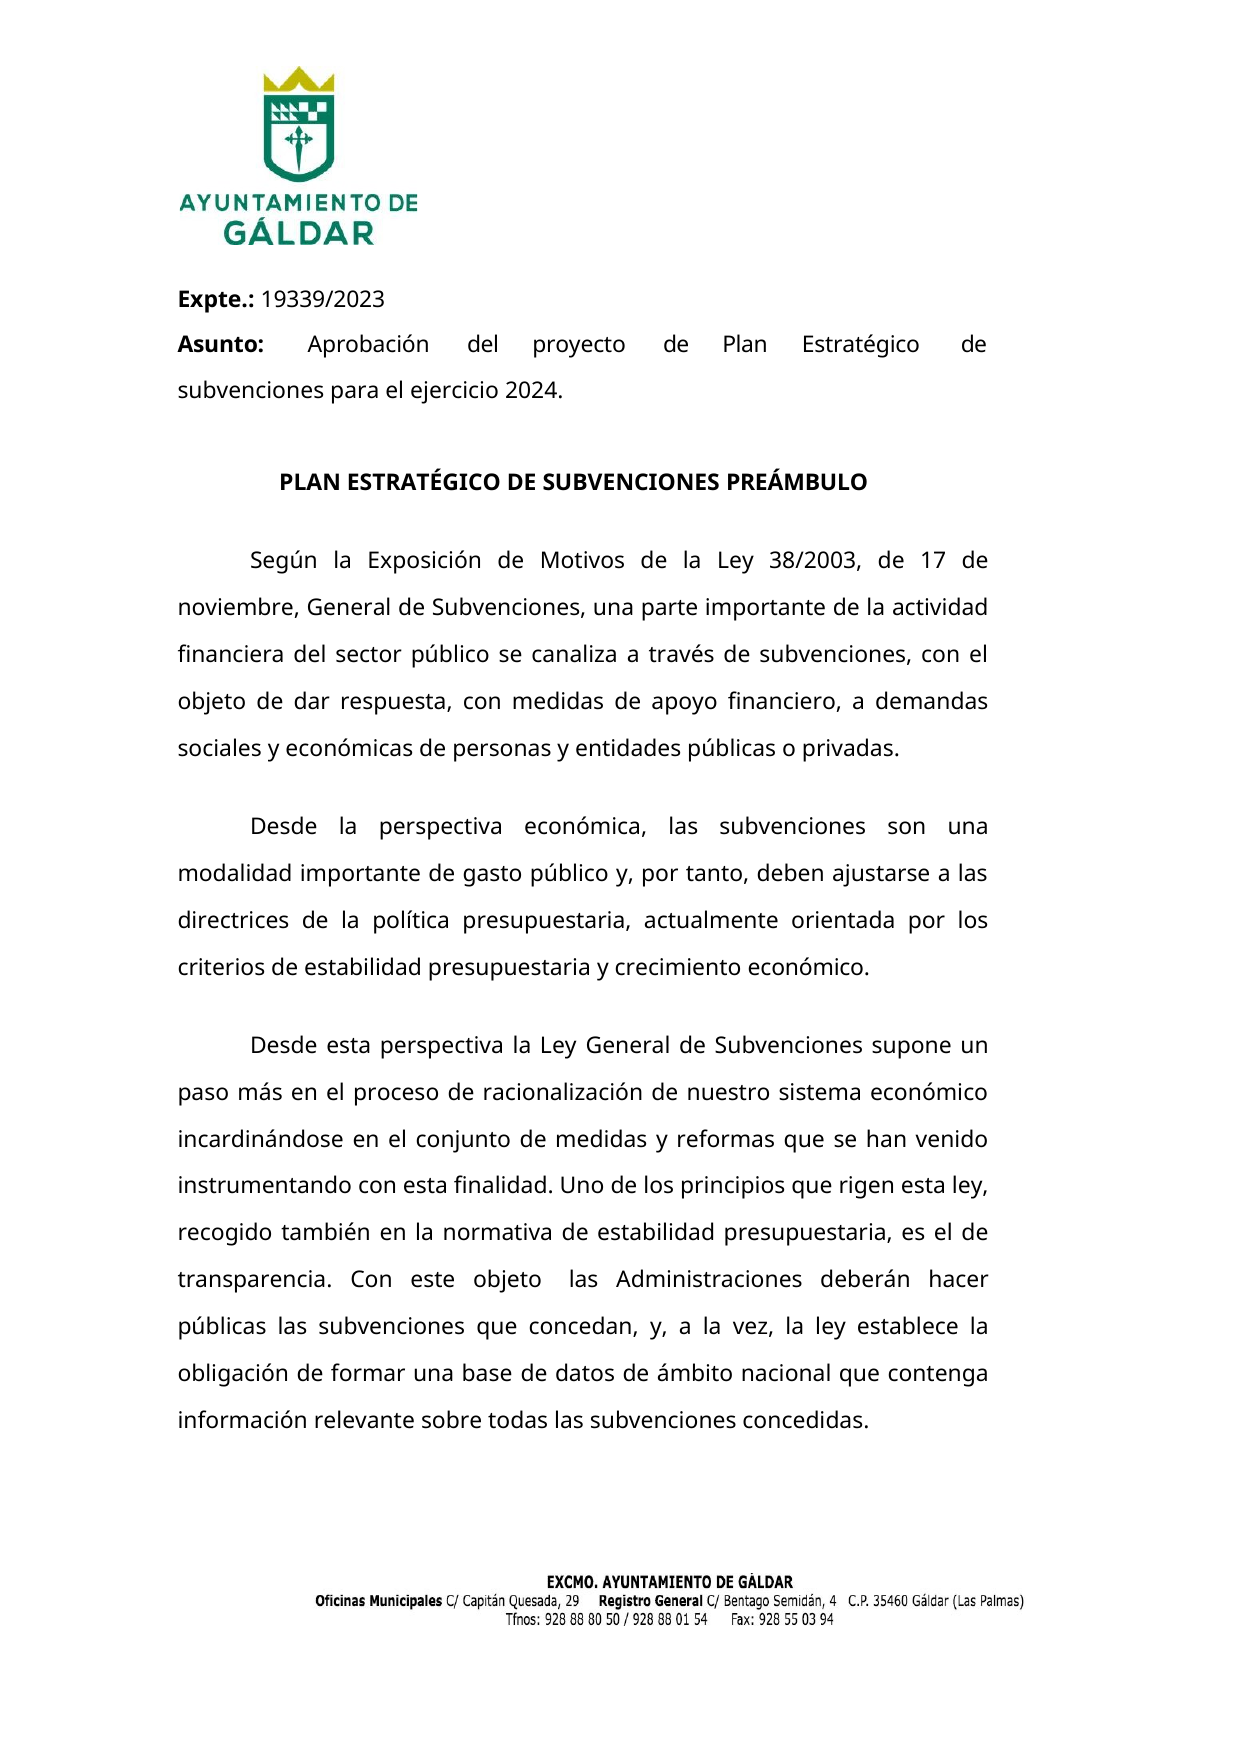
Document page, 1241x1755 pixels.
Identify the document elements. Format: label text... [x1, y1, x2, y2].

text Desde la perspectiva económica, las subvenciones son una modalidad importante de gasto público y, por tanto, deben ajustarse a las directrices de la política presupuestaria, actualmente orientada por los criterios de estabilidad presupuestaria y crecimiento económico. [177, 810, 989, 982]
text Asunto: Aprobación del proyecto de Plan Estratégico de subvenciones para el ejercicio 2024. [177, 328, 989, 406]
text Desde esta perspectiva la Ley General de Subvenciones supone un paso más en el proceso de racionalización de nuestro sistema económico incardinándose en el conjunto de medidas y reformas que se han venido instrumentando con esta finalidad. Uno de los principios que rigen esta ley, recogido también en la normativa de estabilidad presupuestaria, es el de transparencia. Con este objeto las Administraciones deberán hacer públicas las subvenciones que concedan, y, a la vez, la ley establece la obligación de formar una base de datos de ámbito nacional que contenga información relevante sobre todas las subvenciones concedidas. [177, 1029, 989, 1435]
text Según la Exposición de Motivos de la Ley 38/2003, de 17 de noviembre, General de Subvenciones, una parte importante de la actividad financiera del sector público se canaliza a través de subvenciones, con el objeto de dar respuesta, con medidas de apoyo financiero, a demandas sociales y económicas de personas y entidades públicas o privadas. [177, 544, 989, 763]
text Expte.: 19339/2023 [177, 282, 1066, 314]
subtitle PLAN ESTRATÉGICO DE SUBVENCIONES PREÁMBULO [167, 466, 1028, 497]
